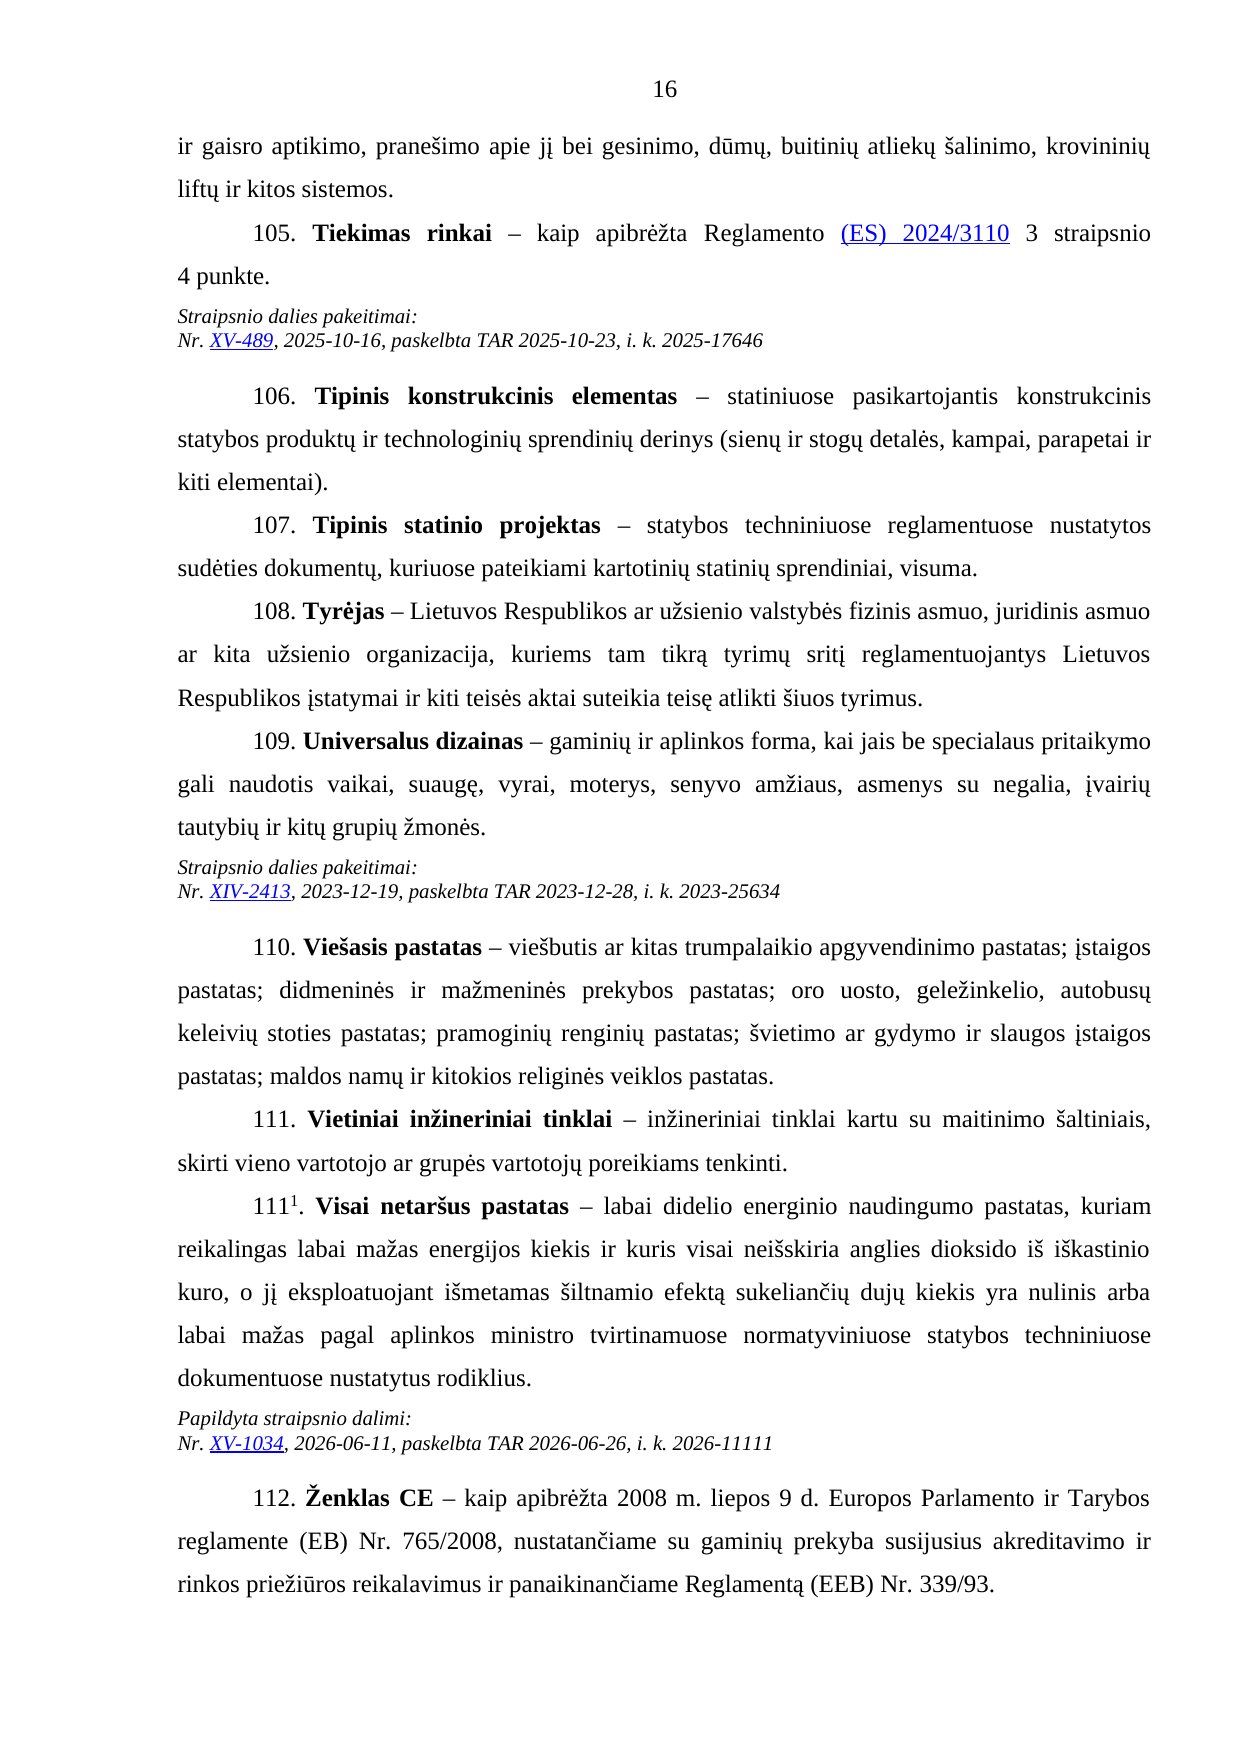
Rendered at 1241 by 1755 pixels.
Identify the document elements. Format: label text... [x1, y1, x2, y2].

text 111. Vietiniai inžineriniai tinklai – inžineriniai tinklai kartu su maitinimo šaltiniais, skirti vieno vartotojo ar grupės vartotojų poreikiams tenkinti. [177, 1104, 1152, 1176]
text Papildyta straipsnio dalimi: [177, 1406, 1152, 1430]
text Straipsnio dalies pakeitimai: [177, 304, 1152, 328]
text 1111. Visai netaršus pastatas – labai didelio energinio naudingumo pastatas, kuriam reikalingas labai mažas energijos kiekis ir kuris visai neišskiria anglies dioksido iš iškastinio kuro, o jį eksploatuojant išmetamas šiltnamio efektą sukeliančių dujų kiekis yra nulinis arba labai mažas pagal aplinkos ministro tvirtinamuose normatyviniuose statybos techniniuose dokumentuose nustatytus rodiklius. [177, 1191, 1152, 1392]
text 109. Universalus dizainas – gaminių ir aplinkos forma, kai jais be specialaus pritaikymo gali naudotis vaikai, suaugę, vyrai, moterys, senyvo amžiaus, asmenys su negalia, įvairių tautybių ir kitų grupių žmonės. [177, 726, 1152, 841]
text 110. Viešasis pastatas – viešbutis ar kitas trumpalaikio apgyvendinimo pastatas; įstaigos pastatas; didmeninės ir mažmeninės prekybos pastatas; oro uosto, geležinkelio, autobusų keleivių stoties pastatas; pramoginių renginių pastatas; švietimo ar gydymo ir slaugos įstaigos pastatas; maldos namų ir kitokios religinės veiklos pastatas. [177, 932, 1152, 1090]
text Straipsnio dalies pakeitimai: [177, 855, 1152, 879]
text Nr. XV-489, 2025-10-16, paskelbta TAR 2025-10-23, i. k. 2025-17646 [177, 328, 1152, 352]
text 107. Tipinis statinio projektas – statybos techniniuose reglamentuose nustatytos sudėties dokumentų, kuriuose pateikiami kartotinių statinių sprendiniai, visuma. [177, 510, 1152, 582]
text Nr. XIV-2413, 2023-12-19, paskelbta TAR 2023-12-28, i. k. 2023-25634 [177, 879, 1152, 903]
text ir gaisro aptikimo, pranešimo apie jį bei gesinimo, dūmų, buitinių atliekų šalinimo, krovininių liftų ir kitos sistemos. [177, 131, 1152, 203]
text 112. Ženklas CE – kaip apibrėžta 2008 m. liepos 9 d. Europos Parlamento ir Tarybos reglamente (EB) Nr. 765/2008, nustatančiame su gaminių prekyba susijusius akreditavimo ir rinkos priežiūros reikalavimus ir panaikinančiame Reglamentą (EEB) Nr. 339/93. [177, 1483, 1152, 1598]
text 105. Tiekimas rinkai – kaip apibrėžta Reglamento (ES) 2024/3110 3 straipsnio 4 punkte. [177, 218, 1152, 289]
text 106. Tipinis konstrukcinis elementas – statiniuose pasikartojantis konstrukcinis statybos produktų ir technologinių sprendinių derinys (sienų ir stogų detalės, kampai, parapetai ir kiti elementai). [177, 381, 1152, 496]
text Nr. XV-1034, 2026-06-11, paskelbta TAR 2026-06-26, i. k. 2026-11111 [177, 1430, 1152, 1454]
text 108. Tyrėjas – Lietuvos Respublikos ar užsienio valstybės fizinis asmuo, juridinis asmuo ar kita užsienio organizacija, kuriems tam tikrą tyrimų sritį reglamentuojantys Lietuvos Respublikos įstatymai ir kiti teisės aktai suteikia teisę atlikti šiuos tyrimus. [177, 596, 1152, 711]
